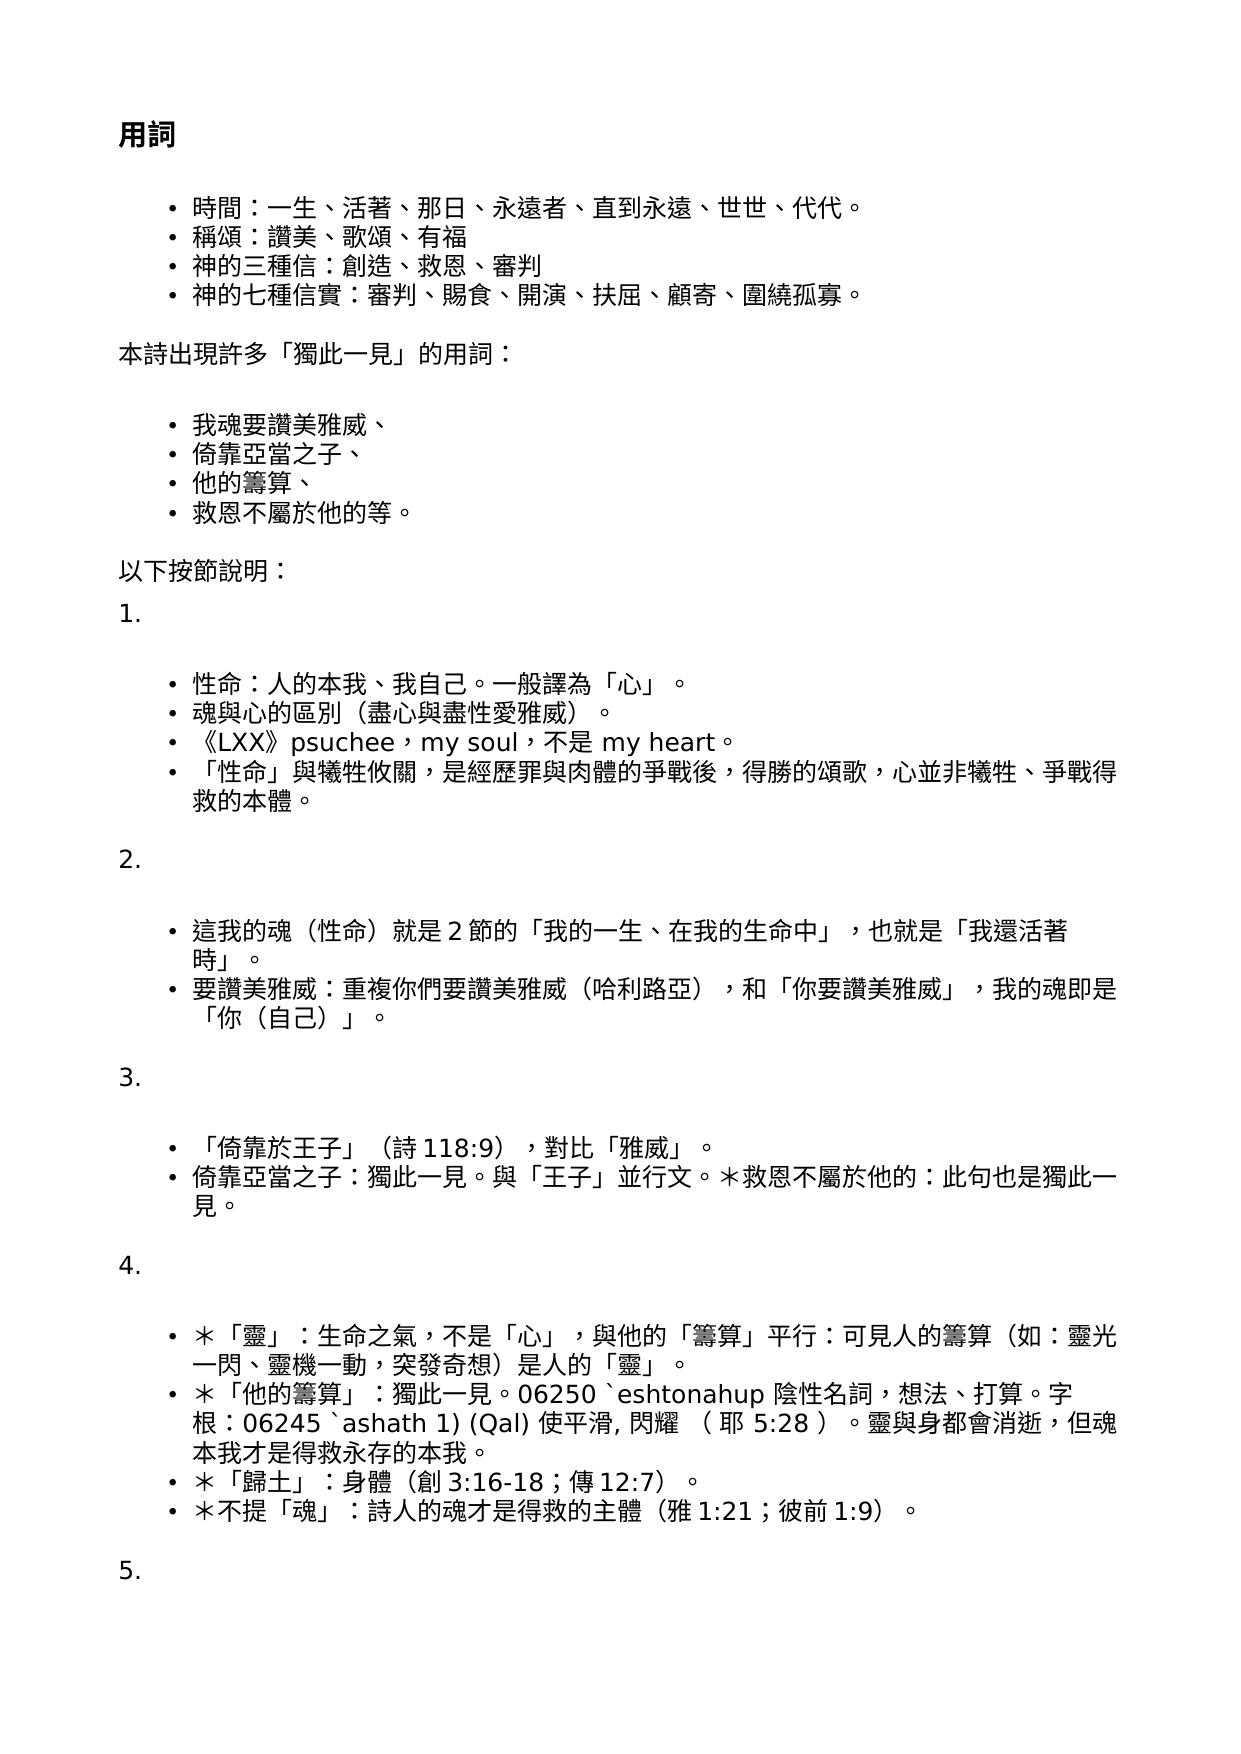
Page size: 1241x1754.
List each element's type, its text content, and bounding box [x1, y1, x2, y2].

text 2. [118, 846, 1122, 875]
list ＊「他的籌算」：獨此一見。06250 `eshtonahup 陰性名詞，想法、打算。字根：06245 `ashath 1) (Qal) 使平滑, 閃耀 （ 耶 5:28 ）。靈與身都會消逝，但魂本我才是得救永存的本我。 [177, 1381, 1122, 1468]
text 4. [118, 1251, 1122, 1280]
text 1. [118, 599, 1122, 628]
list 倚靠亞當之子、 [177, 441, 1122, 470]
text 5. [118, 1556, 1122, 1585]
list ＊「歸土」：身體（創3:16-18；傳12:7）。 [177, 1468, 1122, 1497]
list 這我的魂（性命）就是2節的「我的一生、在我的生命中」，也就是「我還活著時」。 [177, 917, 1122, 975]
list 神的三種信：創造、救恩、審判 [177, 252, 1122, 282]
list 「倚靠於王子」（詩118:9），對比「雅威」。 [177, 1134, 1122, 1163]
list 魂與心的區別（盡心與盡性愛雅威）。 [177, 699, 1122, 729]
list 稱頌：讚美、歌頌、有福 [177, 223, 1122, 252]
text 以下按節說明： [118, 557, 1122, 587]
list ＊「靈」：生命之氣，不是「心」，與他的「籌算」平行：可見人的籌算（如：靈光一閃、靈機一動，突發奇想）是人的「靈」。 [177, 1322, 1122, 1381]
text 本詩出現許多「獨此一見」的用詞： [118, 340, 1122, 369]
list 時間：一生、活著、那日、永遠者、直到永遠、世世、代代。 [177, 194, 1122, 223]
list 我魂要讚美雅威、 [177, 411, 1122, 441]
list 《LXX》psuchee，my soul，不是 my heart。 [177, 729, 1122, 758]
list 要讚美雅威：重複你們要讚美雅威（哈利路亞），和「你要讚美雅威」，我的魂即是「你（自己）」。 [177, 975, 1122, 1033]
list 倚靠亞當之子：獨此一見。與「王子」並行文。＊救恩不屬於他的：此句也是獨此一見。 [177, 1163, 1122, 1222]
list 「性命」與犧牲攸關，是經歷罪與肉體的爭戰後，得勝的頌歌，心並非犧牲、爭戰得救的本體。 [177, 758, 1122, 816]
text 3. [118, 1063, 1122, 1092]
list 性命：人的本我、我自己。一般譯為「心」。 [177, 670, 1122, 699]
subtitle 用詞 [118, 118, 1122, 152]
list 救恩不屬於他的等。 [177, 499, 1122, 528]
list 神的七種信實：審判、賜食、開演、扶屈、顧寄、圍繞孤寡。 [177, 282, 1122, 311]
list ＊不提「魂」：詩人的魂才是得救的主體（雅1:21；彼前1:9）。 [177, 1497, 1122, 1526]
list 他的籌算、 [177, 470, 1122, 499]
